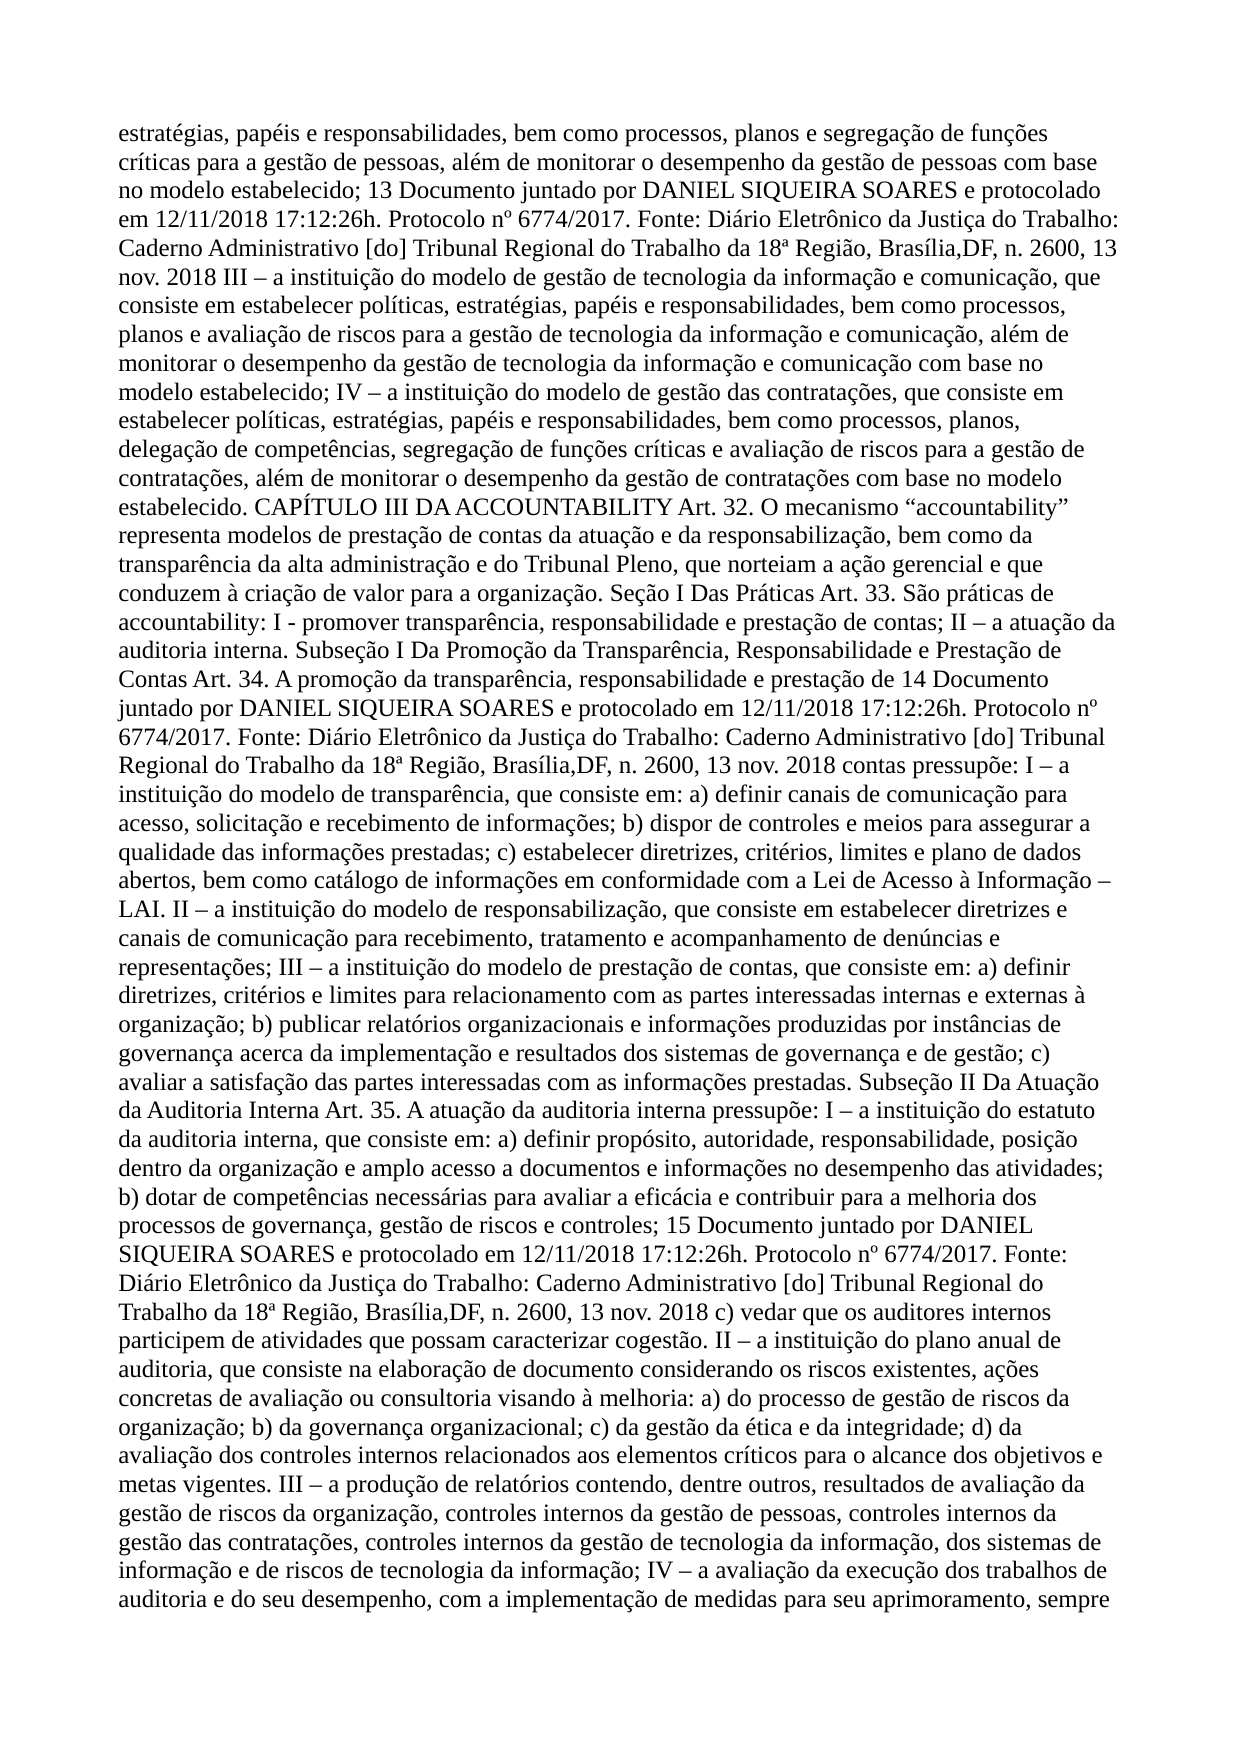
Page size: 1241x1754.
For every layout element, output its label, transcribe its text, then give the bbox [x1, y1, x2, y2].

text estratégias, papéis e responsabilidades, bem como processos, planos e segregação de funções críticas para a gestão de pessoas, além de monitorar o desempenho da gestão de pessoas com base no modelo estabelecido; 13 Documento juntado por DANIEL SIQUEIRA SOARES e protocolado em 12/11/2018 17:12:26h. Protocolo nº 6774/2017. Fonte: Diário Eletrônico da Justiça do Trabalho: Caderno Administrativo [do] Tribunal Regional do Trabalho da 18ª Região, Brasília,DF, n. 2600, 13 nov. 2018 III – a instituição do modelo de gestão de tecnologia da informação e comunicação, que consiste em estabelecer políticas, estratégias, papéis e responsabilidades, bem como processos, planos e avaliação de riscos para a gestão de tecnologia da informação e comunicação, além de monitorar o desempenho da gestão de tecnologia da informação e comunicação com base no modelo estabelecido; IV – a instituição do modelo de gestão das contratações, que consiste em estabelecer políticas, estratégias, papéis e responsabilidades, bem como processos, planos, delegação de competências, segregação de funções críticas e avaliação de riscos para a gestão de contratações, além de monitorar o desempenho da gestão de contratações com base no modelo estabelecido. CAPÍTULO III DA ACCOUNTABILITY Art. 32. O mecanismo “accountability” representa modelos de prestação de contas da atuação e da responsabilização, bem como da transparência da alta administração e do Tribunal Pleno, que norteiam a ação gerencial e que conduzem à criação de valor para a organização. Seção I Das Práticas Art. 33. São práticas de accountability: I - promover transparência, responsabilidade e prestação de contas; II – a atuação da auditoria interna. Subseção I Da Promoção da Transparência, Responsabilidade e Prestação de Contas Art. 34. A promoção da transparência, responsabilidade e prestação de 14 Documento juntado por DANIEL SIQUEIRA SOARES e protocolado em 12/11/2018 17:12:26h. Protocolo nº 6774/2017. Fonte: Diário Eletrônico da Justiça do Trabalho: Caderno Administrativo [do] Tribunal Regional do Trabalho da 18ª Região, Brasília,DF, n. 2600, 13 nov. 2018 contas pressupõe: I – a instituição do modelo de transparência, que consiste em: a) definir canais de comunicação para acesso, solicitação e recebimento de informações; b) dispor de controles e meios para assegurar a qualidade das informações prestadas; c) estabelecer diretrizes, critérios, limites e plano de dados abertos, bem como catálogo de informações em conformidade com a Lei de Acesso à Informação – LAI. II – a instituição do modelo de responsabilização, que consiste em estabelecer diretrizes e canais de comunicação para recebimento, tratamento e acompanhamento de denúncias e representações; III – a instituição do modelo de prestação de contas, que consiste em: a) definir diretrizes, critérios e limites para relacionamento com as partes interessadas internas e externas à organização; b) publicar relatórios organizacionais e informações produzidas por instâncias de governança acerca da implementação e resultados dos sistemas de governança e de gestão; c) avaliar a satisfação das partes interessadas com as informações prestadas. Subseção II Da Atuação da Auditoria Interna Art. 35. A atuação da auditoria interna pressupõe: I – a instituição do estatuto da auditoria interna, que consiste em: a) definir propósito, autoridade, responsabilidade, posição dentro da organização e amplo acesso a documentos e informações no desempenho das atividades; b) dotar de competências necessárias para avaliar a eficácia e contribuir para a melhoria dos processos de governança, gestão de riscos e controles; 15 Documento juntado por DANIEL SIQUEIRA SOARES e protocolado em 12/11/2018 17:12:26h. Protocolo nº 6774/2017. Fonte: Diário Eletrônico da Justiça do Trabalho: Caderno Administrativo [do] Tribunal Regional do Trabalho da 18ª Região, Brasília,DF, n. 2600, 13 nov. 2018 c) vedar que os auditores internos participem de atividades que possam caracterizar cogestão. II – a instituição do plano anual de auditoria, que consiste na elaboração de documento considerando os riscos existentes, ações concretas de avaliação ou consultoria visando à melhoria: a) do processo de gestão de riscos da organização; b) da governança organizacional; c) da gestão da ética e da integridade; d) da avaliação dos controles internos relacionados aos elementos críticos para o alcance dos objetivos e metas vigentes. III – a produção de relatórios contendo, dentre outros, resultados de avaliação da gestão de riscos da organização, controles internos da gestão de pessoas, controles internos da gestão das contratações, controles internos da gestão de tecnologia da informação, dos sistemas de informação e de riscos de tecnologia da informação; IV – a avaliação da execução dos trabalhos de auditoria e do seu desempenho, com a implementação de medidas para seu aprimoramento, sempre [118, 118, 1122, 1613]
